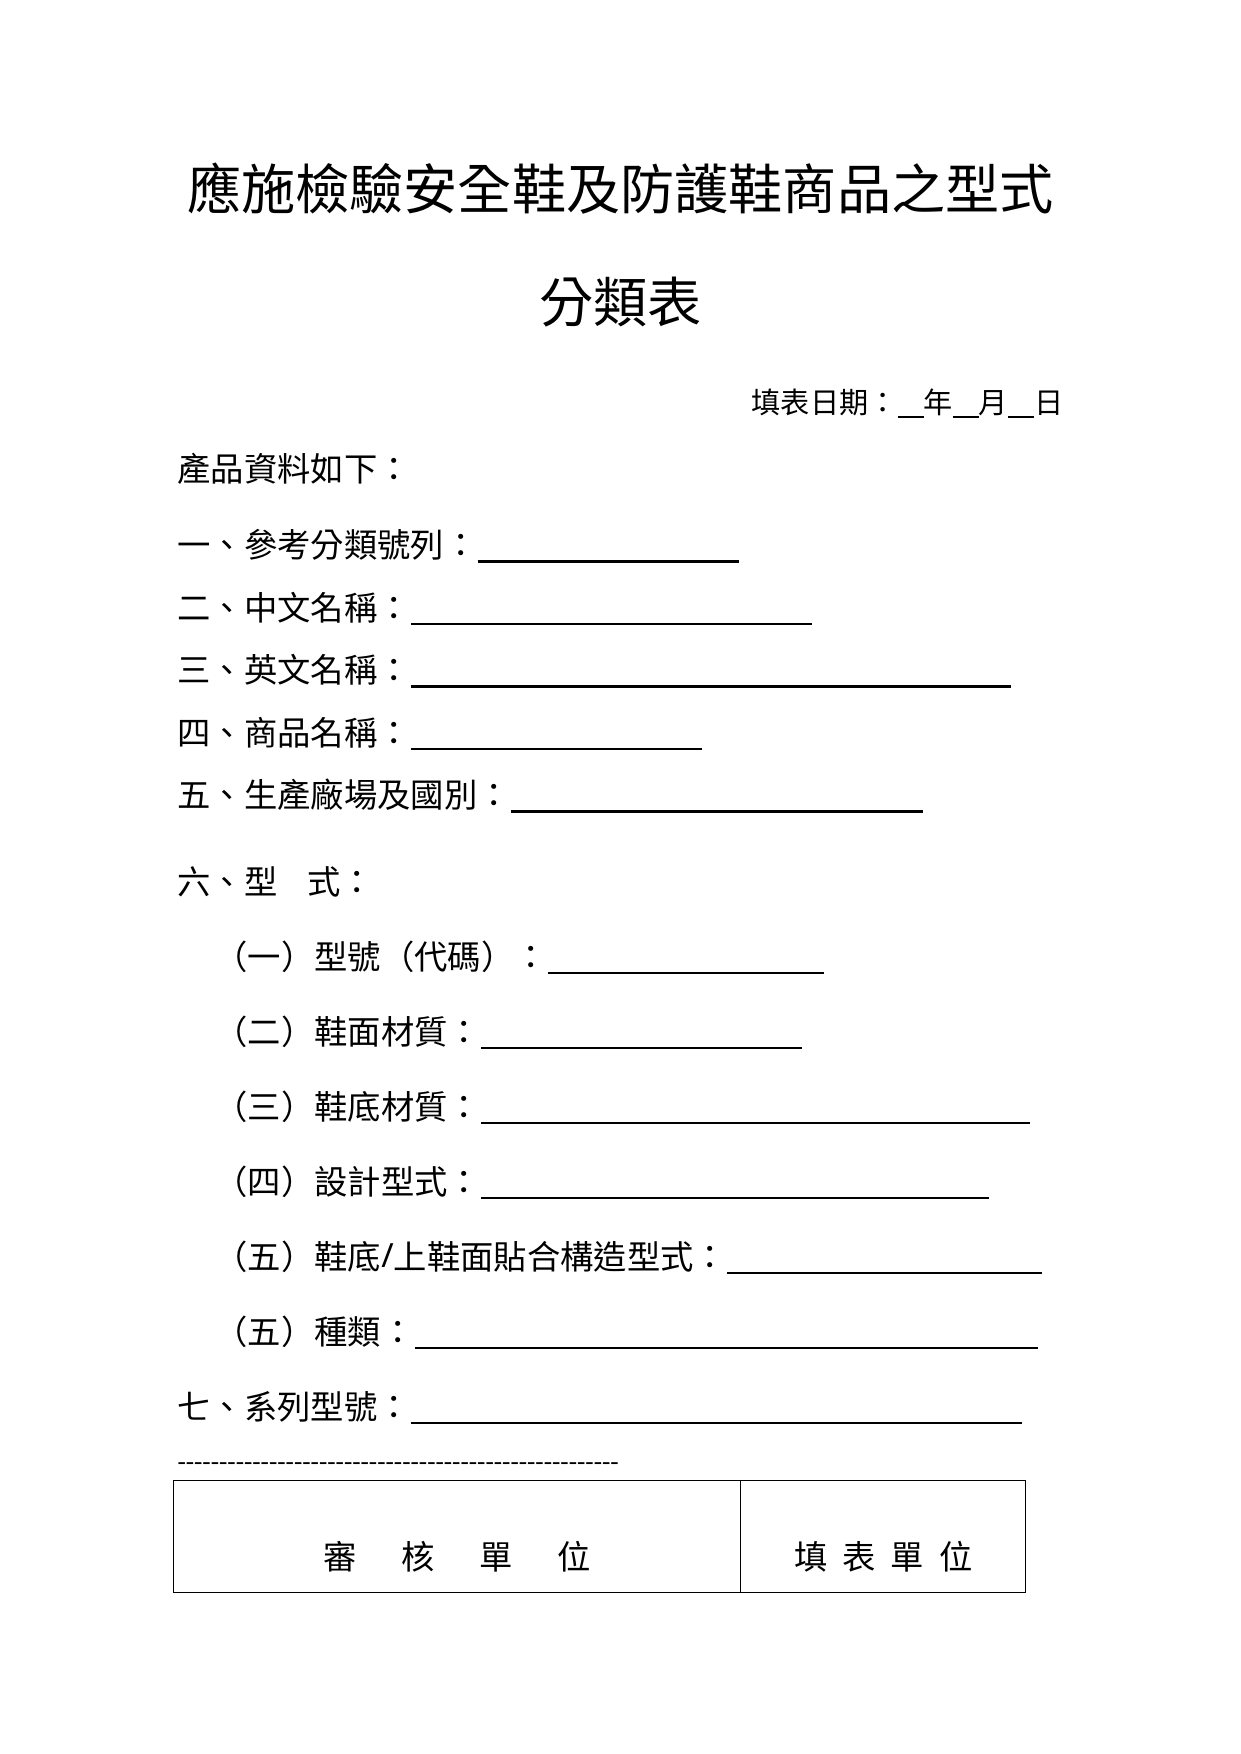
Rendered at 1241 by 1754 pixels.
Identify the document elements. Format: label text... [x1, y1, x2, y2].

text （三）鞋底材質： （四）設計型式： [214, 1067, 1063, 1217]
text 三、英文名稱： [177, 630, 1063, 692]
text ----------------------------------------------------- [177, 1442, 1063, 1480]
text 五、生產廠場及國別： [177, 755, 1063, 817]
text 六、型 式： [177, 842, 1063, 917]
table_header 審 核 單 位 [174, 1481, 740, 1592]
table_header 填 表 單 位 [741, 1481, 1025, 1592]
text 產品資料如下： [177, 430, 1063, 505]
text （二）鞋面材質： [214, 992, 1063, 1067]
text 四、商品名稱： [177, 692, 1063, 755]
text （一）型號（代碼）： [214, 917, 1063, 992]
text 七、系列型號： [177, 1367, 1063, 1442]
text 二、中文名稱： [177, 567, 1063, 630]
text 填表日期： 年 月 日 [177, 380, 1063, 422]
text （五）鞋底/上鞋面貼合構造型式： （五）種類： [214, 1217, 1063, 1367]
text 一、參考分類號列： [177, 505, 1063, 567]
text 應施檢驗安全鞋及防護鞋商品之型式分類表 [177, 130, 1063, 355]
